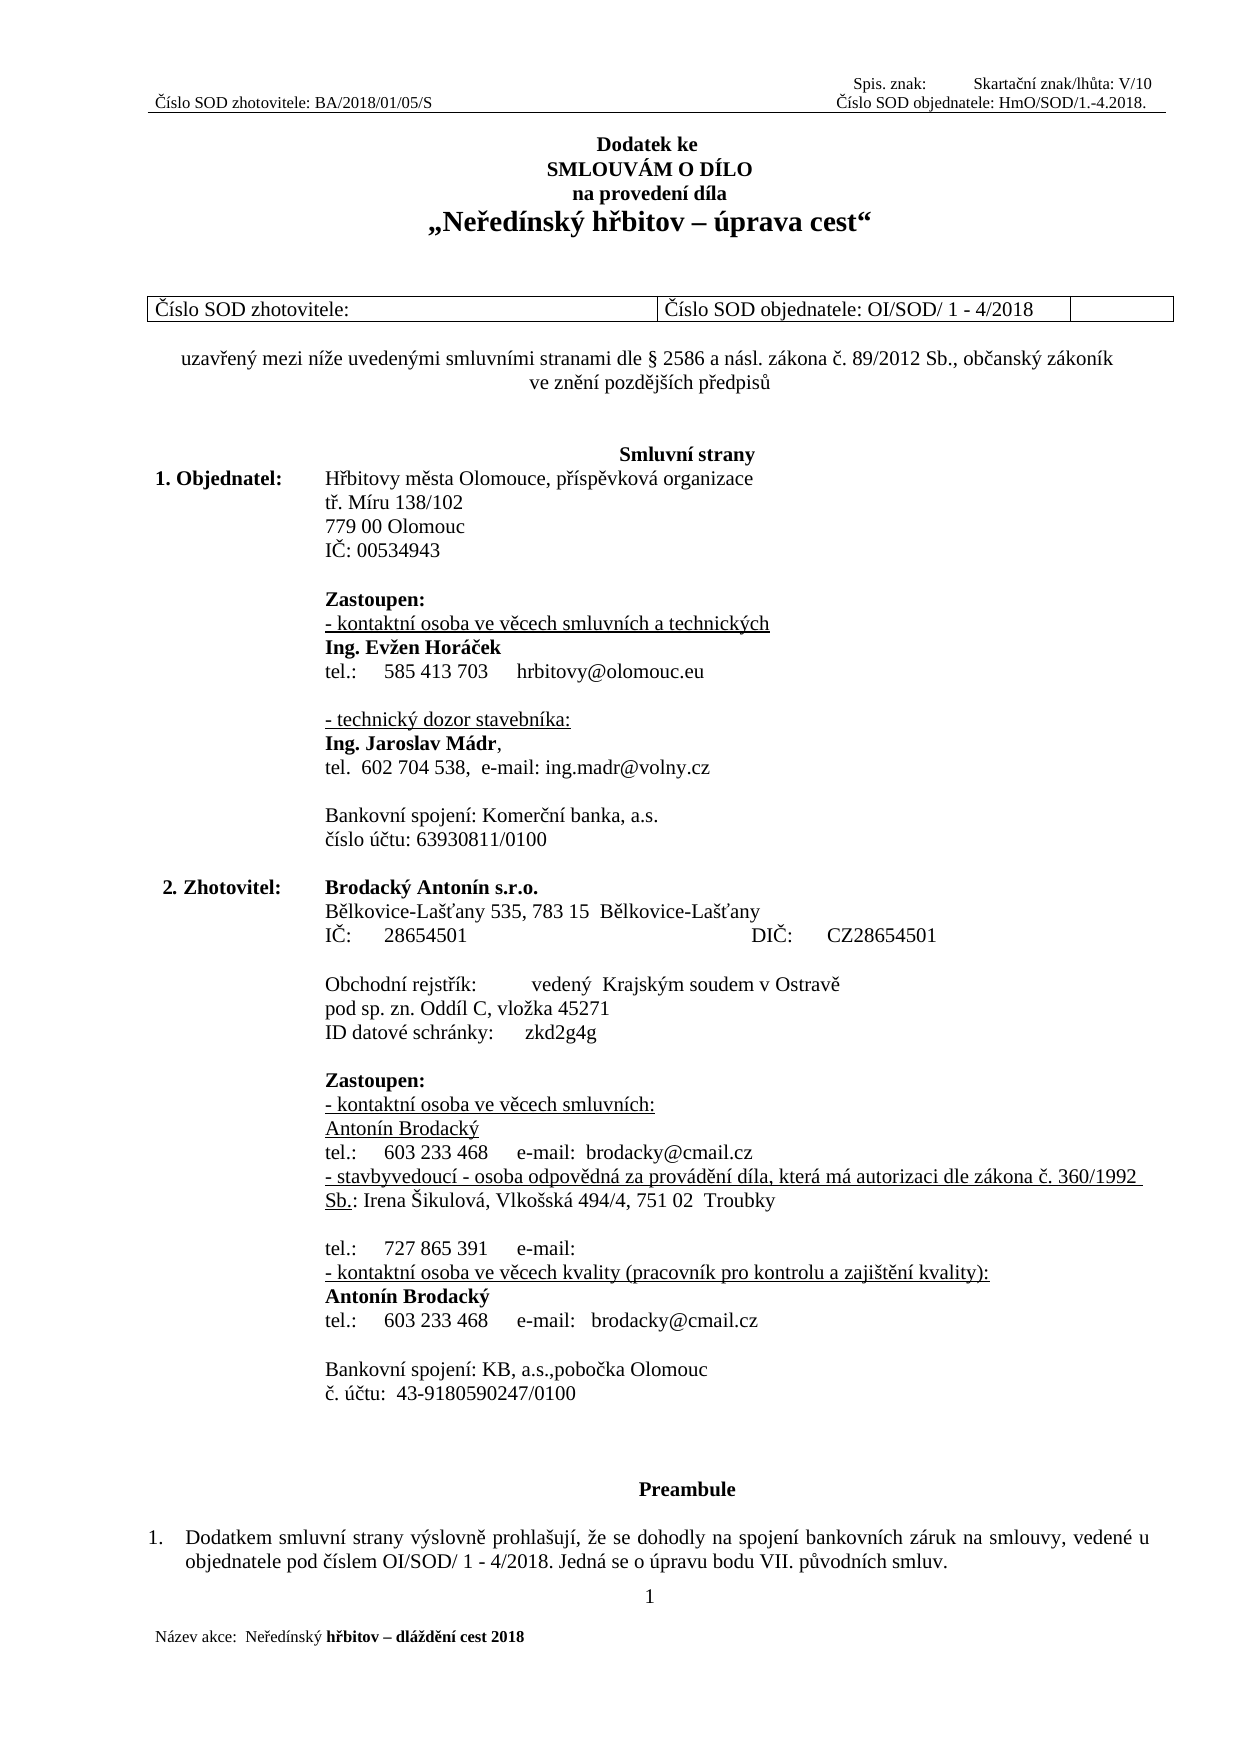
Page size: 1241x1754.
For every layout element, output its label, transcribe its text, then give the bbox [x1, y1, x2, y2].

table_cell DIČ: [744, 924, 819, 947]
list Dodatkem smluvní strany výslovně prohlašují, že se dohodly na spojení bankovních záruk na smlouvy, vedené u objednatele pod číslem OI/SOD/ 1 - 4/2018. Jedná se o úpravu bodu VII. původních smluv. [148, 1525, 1152, 1573]
table_cell - kontaktní osoba ve věcech smluvních: [318, 1092, 1174, 1116]
table_cell Zastoupen: [318, 1068, 1174, 1092]
table_cell e-mail: brodacky@cmail.cz [509, 1140, 1174, 1164]
table_cell [155, 1357, 317, 1381]
table_cell [155, 1212, 317, 1236]
table_cell pod sp. zn. Oddíl C, vložka 45271 [318, 996, 1174, 1020]
table_cell Bankovní spojení: Komerční banka, a.s. [318, 803, 1174, 827]
table_cell Ing. Evžen Horáček [318, 635, 1174, 659]
table_cell tel.: [318, 1309, 377, 1332]
text ve znění pozdějších předpisů [148, 370, 1152, 394]
table_cell - kontaktní osoba ve věcech smluvních a technických [318, 611, 1174, 635]
table_cell [155, 1140, 317, 1164]
table_cell Obchodní rejstřík: [318, 972, 524, 996]
table_cell Antonín Brodacký [318, 1284, 1174, 1308]
table_cell [318, 1212, 1174, 1236]
table_cell - kontaktní osoba ve věcech kvality (pracovník pro kontrolu a zajištění kvality): [318, 1260, 1174, 1284]
table_cell [318, 948, 1174, 972]
table_cell č. účtu: 43-9180590247/0100 [318, 1381, 1174, 1405]
table_cell [155, 1381, 317, 1405]
table_cell [155, 1092, 317, 1116]
table_cell [155, 948, 317, 972]
table_cell 779 00 Olomouc [318, 514, 1174, 538]
table_cell IČ: [318, 924, 377, 947]
table_header Brodacký Antonín s.r.o. [318, 875, 1174, 899]
table_header Číslo SOD objednatele: OI/SOD/ 1 - 4/2018 [658, 297, 1070, 321]
table_cell [155, 1116, 317, 1140]
table_cell Ing. Jaroslav Mádr, tel. 602 704 538, e-mail: ing.madr@volny.cz [318, 731, 1174, 803]
table_cell tel.: [318, 659, 377, 707]
table_cell 28654501 [377, 924, 744, 947]
table_cell [155, 924, 317, 947]
table_cell Antonín Brodacký [318, 1116, 1174, 1140]
table_cell Bankovní spojení: KB, a.s.,pobočka Olomouc [318, 1357, 1174, 1381]
table_cell 603 233 468 [377, 1309, 509, 1332]
table_cell ID datové schránky: zkd2g4g [318, 1020, 1174, 1044]
table_cell hrbitovy@olomouc.eu [509, 659, 1174, 707]
subtitle Smluvní strany [223, 442, 1152, 466]
table_cell [155, 972, 317, 996]
table_cell číslo účtu: 63930811/0100 [318, 827, 1174, 851]
table_cell 727 865 391 [377, 1236, 509, 1260]
table_cell tř. Míru 138/102 [318, 490, 1174, 514]
table_cell 585 413 703 [377, 659, 509, 707]
text „Neředínský hřbitov – úprava cest“ [148, 204, 1152, 238]
table_cell e-mail: [509, 1236, 1174, 1260]
table_cell [155, 996, 317, 1020]
table_cell [155, 1333, 317, 1357]
table_cell 603 233 468 [377, 1140, 509, 1164]
table_cell [727, 539, 1174, 562]
table_cell CZ28654501 [820, 924, 1174, 947]
table_header Zastoupen: [318, 587, 1174, 611]
table_cell vedený Krajským soudem v Ostravě [524, 972, 1174, 996]
table_cell [155, 1260, 317, 1284]
table_cell e-mail: brodacky@cmail.cz [509, 1309, 1174, 1332]
table_cell [155, 1309, 317, 1332]
table_cell - technický dozor stavebníka: [318, 707, 1174, 731]
table_cell [155, 1020, 317, 1044]
text uzavřený mezi níže uvedenými smluvními stranami dle § 2586 a násl. zákona č. 89/2012 Sb., občanský zákoník [148, 346, 1152, 370]
table_cell [155, 1236, 317, 1260]
table_cell tel.: [318, 1236, 377, 1260]
table_header Číslo SOD zhotovitele: [148, 297, 657, 321]
table_cell [155, 1068, 317, 1092]
table_cell [155, 1284, 317, 1308]
subtitle Dodatek ke [148, 132, 1152, 156]
table_cell IČ: 00534943 [318, 539, 727, 562]
table_cell Bělkovice-Lašťany 535, 783 15 Bělkovice-Lašťany [318, 899, 1174, 923]
table_header 1. Objednatel: [148, 466, 317, 490]
subtitle SMLOUVÁM O DÍLO [148, 156, 1152, 181]
subtitle na provedení díla [148, 181, 1152, 204]
table_cell [155, 899, 317, 923]
table_header [1071, 297, 1173, 321]
table_cell tel.: [318, 1140, 377, 1164]
table_cell - stavbyvedoucí - osoba odpovědná za provádění díla, která má autorizaci dle zákona č. 360/1992 Sb.: Irena Šikulová, Vlkošská 494/4, 751 02 Troubky [318, 1164, 1174, 1212]
table_cell [318, 1333, 1174, 1357]
table_header Hřbitovy města Olomouce, příspěvková organizace [318, 466, 1174, 490]
table_cell [155, 1164, 317, 1212]
table_header 2. Zhotovitel: [155, 875, 317, 899]
subtitle Preambule [223, 1477, 1152, 1501]
table_cell [148, 490, 317, 562]
table_cell [155, 1044, 317, 1068]
table_cell [318, 1044, 1174, 1068]
